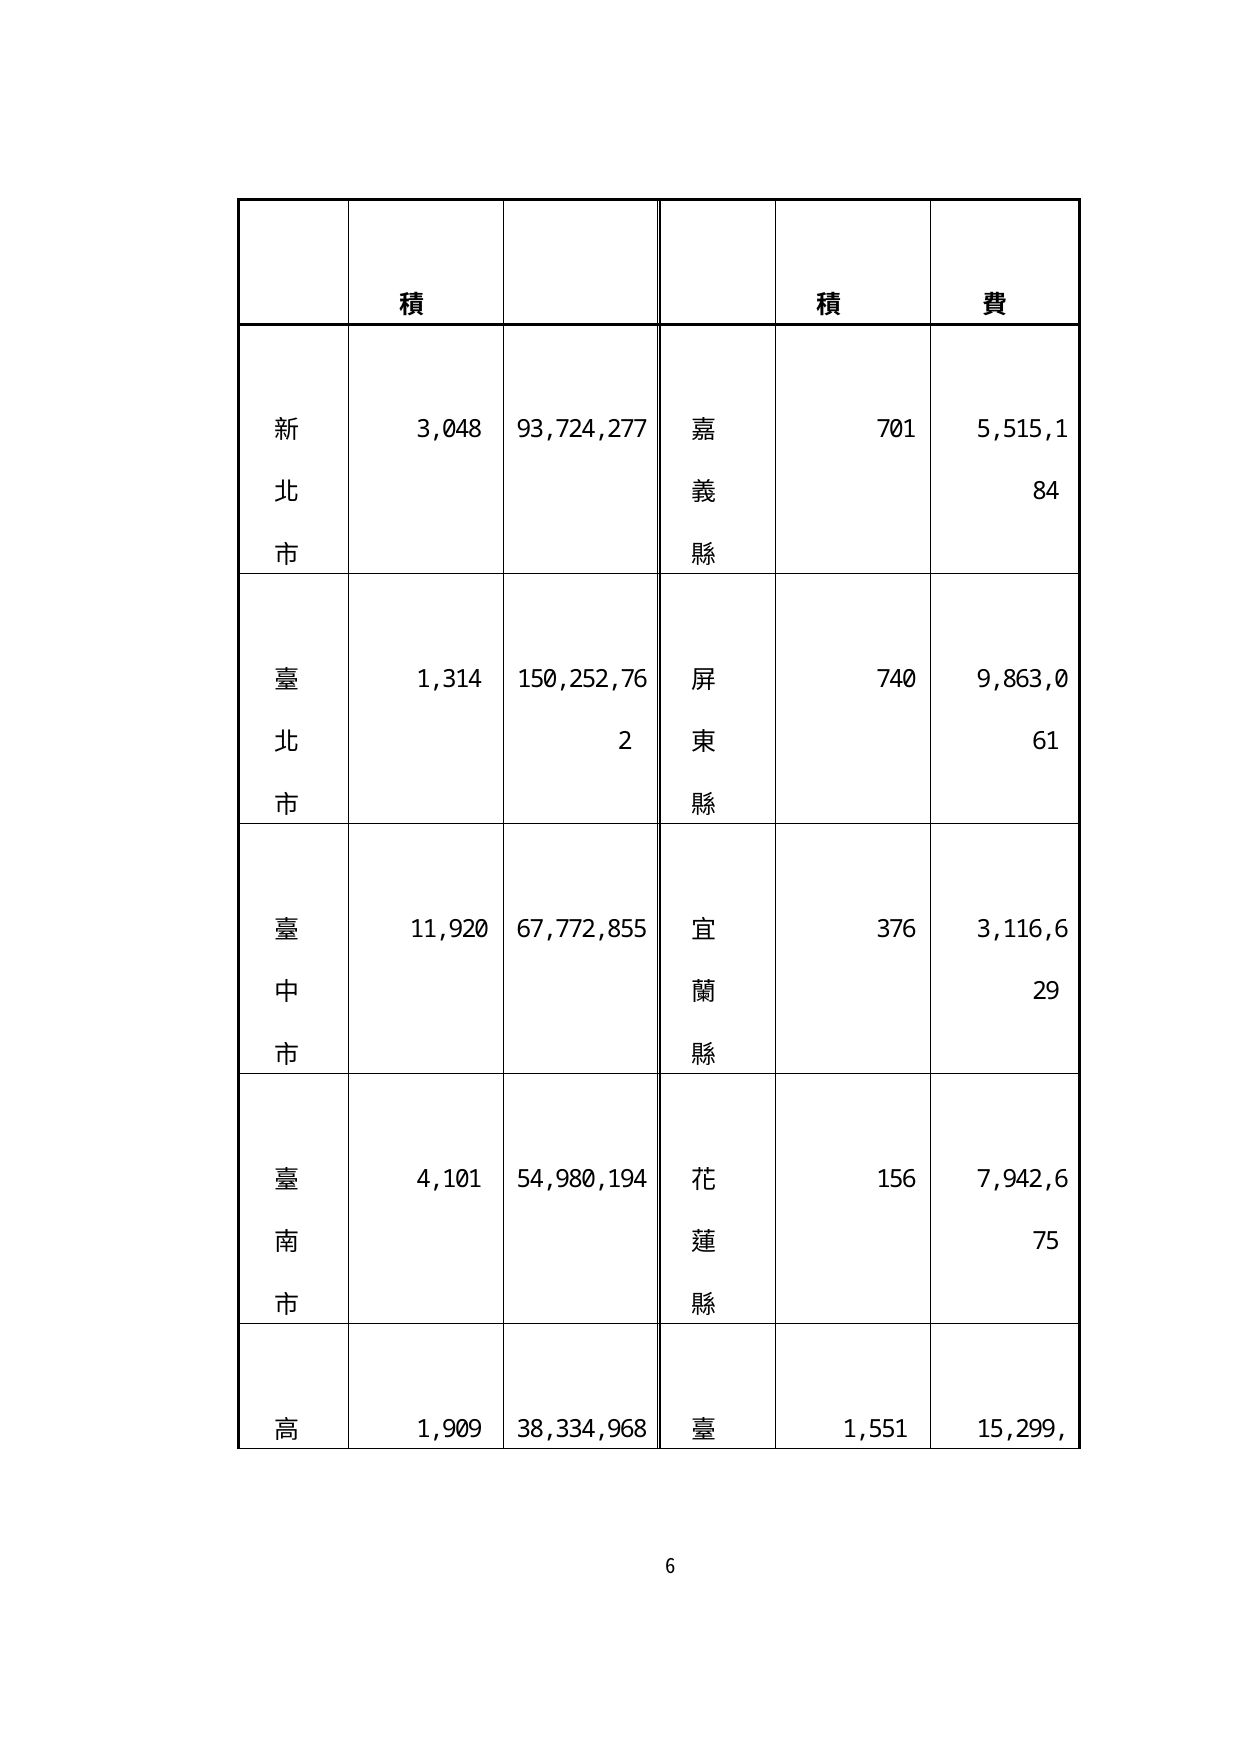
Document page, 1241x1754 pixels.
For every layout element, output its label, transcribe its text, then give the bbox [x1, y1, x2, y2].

table_cell 54,980,194 [504, 1074, 657, 1323]
table_cell 93,724,277 [504, 326, 657, 573]
table_cell 38,334,968 [504, 1324, 657, 1448]
table_cell 4,101 [349, 1074, 503, 1323]
table_cell 臺北市 [240, 574, 348, 823]
table_cell 701 [776, 326, 930, 573]
table_header [504, 201, 657, 323]
table_cell 9,863,061 [931, 574, 1078, 823]
table_cell 1,909 [349, 1324, 503, 1448]
table_cell 150,252,762 [504, 574, 657, 823]
table_cell 11,920 [349, 824, 503, 1073]
table_header [661, 201, 775, 323]
table_cell 740 [776, 574, 930, 823]
table_cell 臺 [661, 1324, 775, 1448]
table_cell 7,942,675 [931, 1074, 1078, 1323]
table_header 費 [931, 201, 1078, 323]
table_cell 屏東縣 [661, 574, 775, 823]
table_cell 3,116,629 [931, 824, 1078, 1073]
table_cell 15,299, [931, 1324, 1078, 1448]
table_cell 1,551 [776, 1324, 930, 1448]
table_header 積 [776, 201, 930, 323]
table_cell 新北市 [240, 326, 348, 573]
table_cell 1,314 [349, 574, 503, 823]
table_header 積 [349, 201, 503, 323]
table_header [240, 201, 348, 323]
table_cell 臺中市 [240, 824, 348, 1073]
table_cell 156 [776, 1074, 930, 1323]
table_cell 3,048 [349, 326, 503, 573]
table_cell 高 [240, 1324, 348, 1448]
table_cell 5,515,184 [931, 326, 1078, 573]
table_cell 花蓮縣 [661, 1074, 775, 1323]
table_cell 宜蘭縣 [661, 824, 775, 1073]
table_cell 臺南市 [240, 1074, 348, 1323]
table_cell 376 [776, 824, 930, 1073]
table_cell 嘉義縣 [661, 326, 775, 573]
table_cell 67,772,855 [504, 824, 657, 1073]
